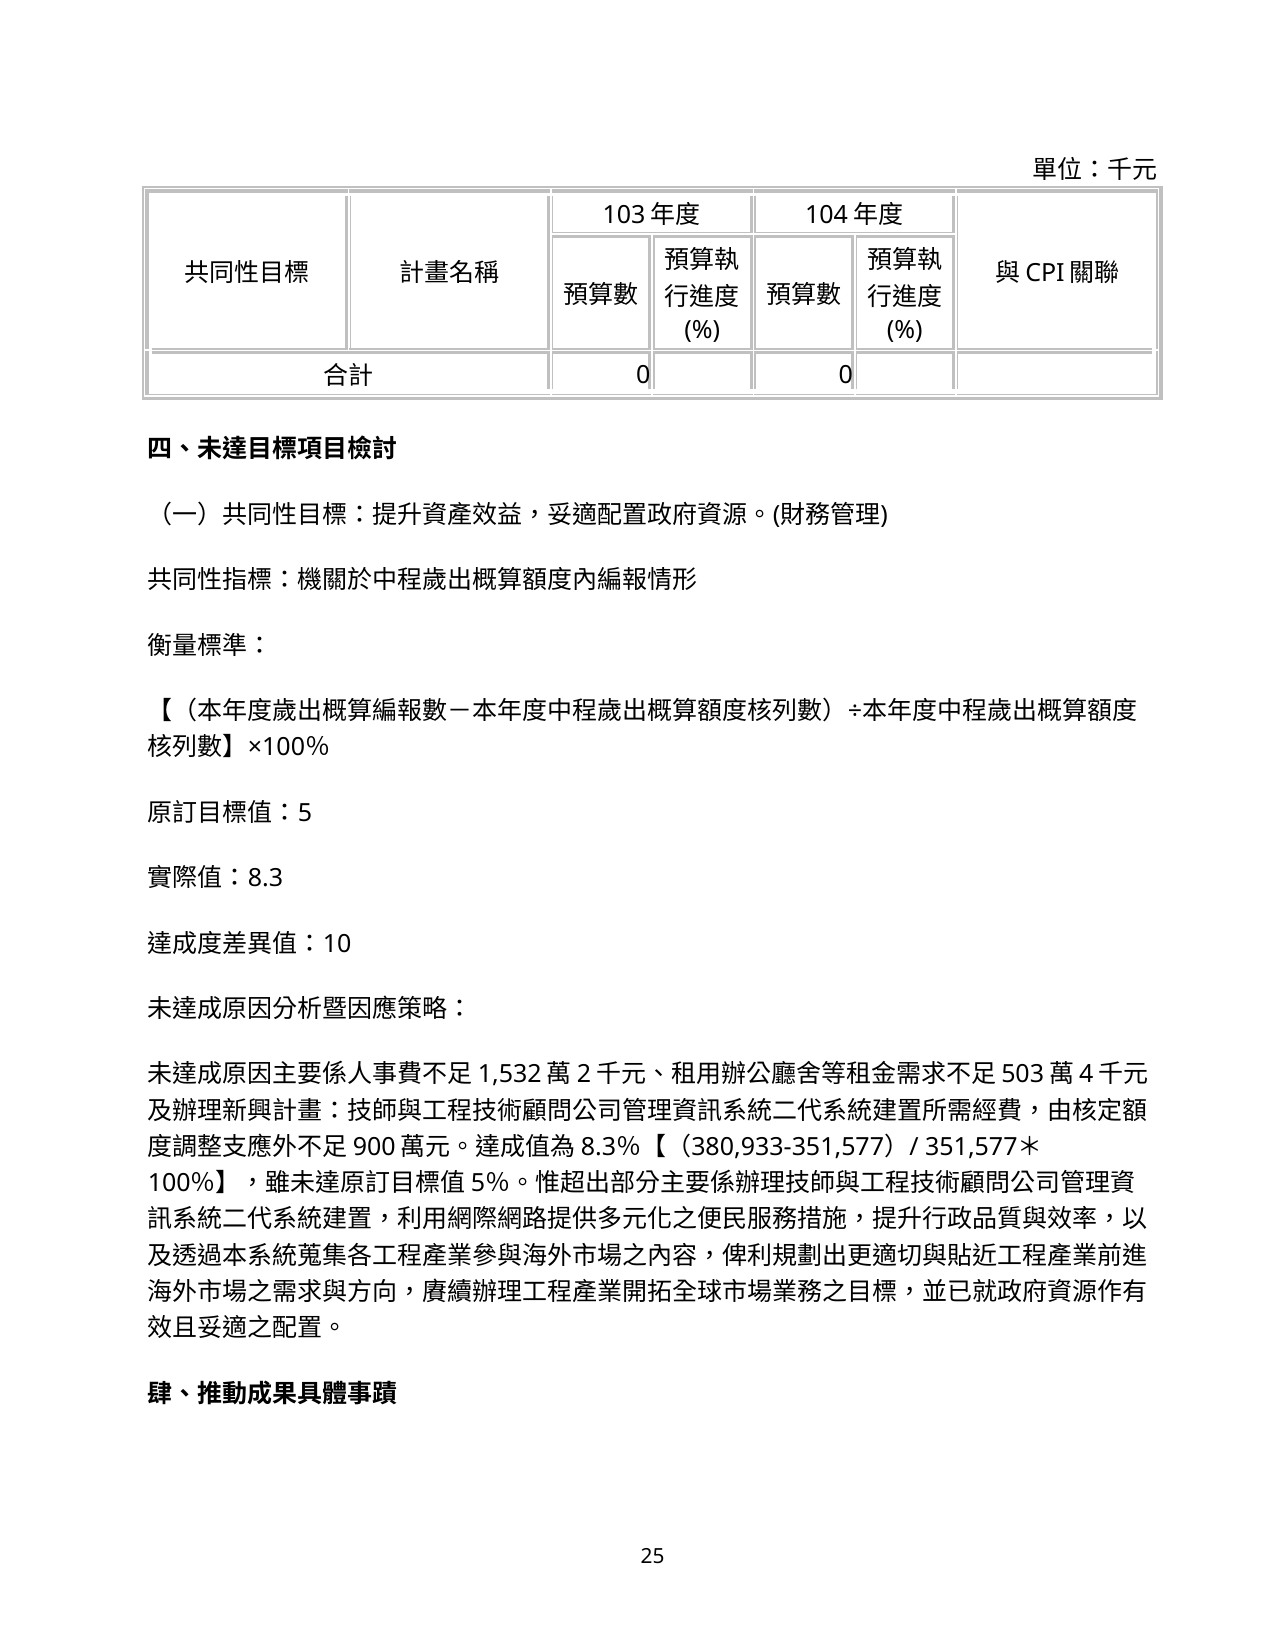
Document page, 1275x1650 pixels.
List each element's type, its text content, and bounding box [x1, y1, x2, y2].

table_cell 預算數 [756, 238, 851, 348]
text 未達成原因分析暨因應策略： [148, 988, 1157, 1025]
text 【（本年度歲出概算編報數－本年度中程歲出概算額度核列數）÷本年度中程歲出概算額度核列數】×100％ [148, 691, 1157, 763]
table_header 與CPI關聯 [955, 188, 1159, 348]
table_cell 合計 [145, 348, 550, 393]
table_cell 預算執行進度(%) [655, 238, 750, 348]
table_header 共同性目標 [149, 193, 348, 348]
subtitle 四、未達目標項目檢討 [148, 429, 1157, 465]
table_cell [854, 348, 955, 393]
text 未達成原因主要係人事費不足1,532萬2千元、租用辦公廳舍等租金需求不足503萬4千元 及辦理新興計畫：技師與工程技術顧問公司管理資訊系統二代系統建置所需經費，由核定額度調整支應外不足900萬元。達成值為8.3％【（380,933-351,577）/ 351,577＊100％】，雖未達原訂目標值5％。惟超出部分主要係辦理技師與工程技術顧問公司管理資訊系統二代系統建置，利用網際網路提供多元化之便民服務措施，提升行政品質與效率，以及透過本系統蒐集各工程產業參與海外市場之內容，俾利規劃出更適切與貼近工程產業前進海外市場之需求與方向，賡續辦理工程產業開拓全球市場業務之目標，並已就政府資源作有效且妥適之配置。 [148, 1054, 1157, 1344]
table_header 計畫名稱 [348, 188, 550, 348]
text 達成度差異值：10 [148, 923, 1157, 959]
text 衡量標準： [148, 625, 1157, 661]
table_cell 0 [753, 348, 854, 393]
table_header 103年度 [550, 188, 753, 232]
title 肆、推動成果具體事蹟 [148, 1373, 1157, 1409]
text 原訂目標值：5 [148, 792, 1157, 828]
text 實際值：8.3 [148, 858, 1157, 894]
table_cell [651, 348, 753, 393]
table_cell 0 [550, 348, 651, 393]
table_cell [955, 348, 1159, 393]
table_cell 預算執行進度(%) [857, 238, 952, 348]
table_cell 預算數 [553, 238, 648, 348]
text 單位：千元 [148, 150, 1157, 186]
subtitle 共同性指標：機關於中程歲出概算額度內編報情形 [148, 560, 1157, 596]
subtitle （一）共同性目標：提升資產效益，妥適配置政府資源。(財務管理) [148, 494, 1157, 531]
table_header 104年度 [753, 188, 955, 232]
